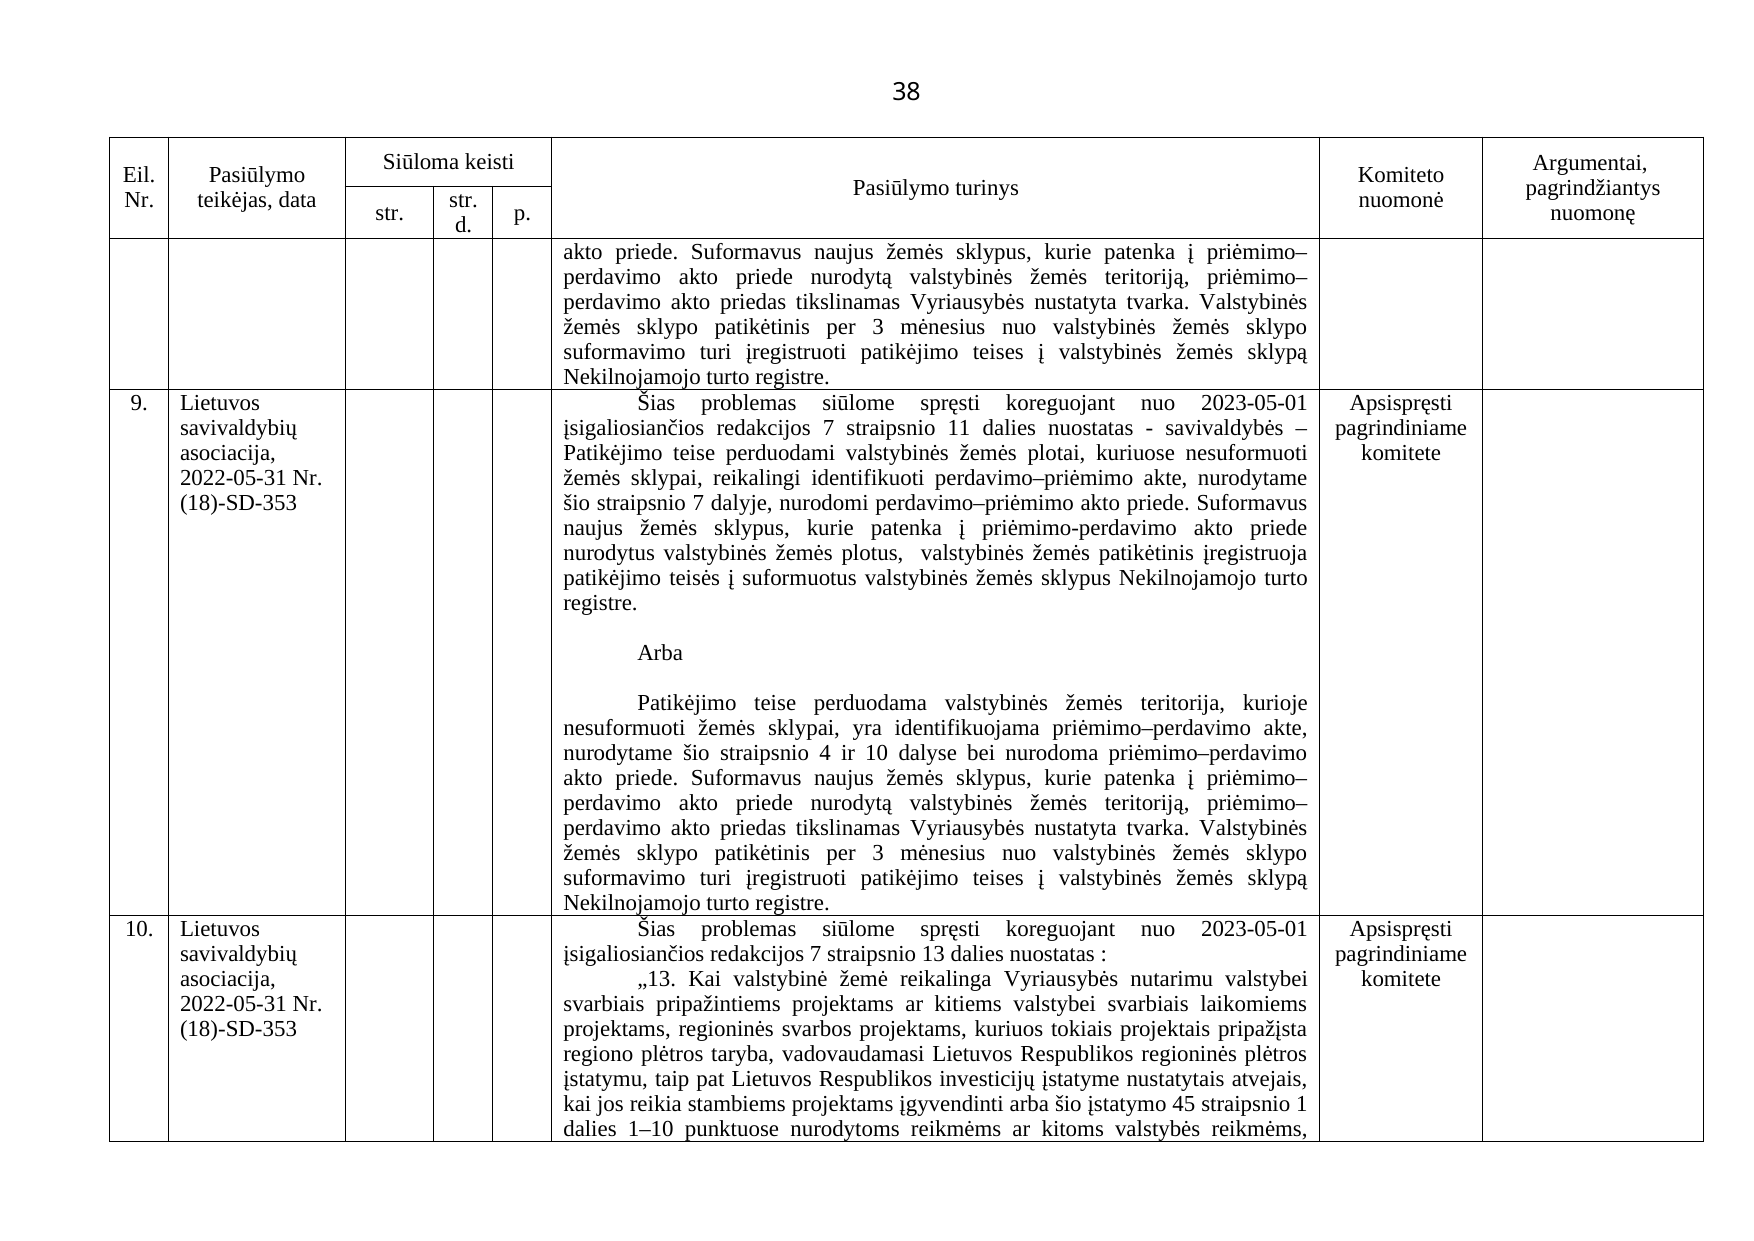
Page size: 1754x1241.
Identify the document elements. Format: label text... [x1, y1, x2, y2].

table_cell [1483, 916, 1703, 1141]
table_cell Šias problemas siūlome spręsti koreguojant nuo 2023-05-01 įsigaliosiančios redakcijos 7 straipsnio 13 dalies nuostatas : „13. Kai valstybinė žemė reikalinga Vyriausybės nutarimu valstybei svarbiais pripažintiems projektams ar kitiems valstybei svarbiais laikomiems projektams, regioninės svarbos projektams, kuriuos tokiais projektais pripažįsta regiono plėtros taryba, vadovaudamasi Lietuvos Respublikos regioninės plėtros įstatymu, taip pat Lietuvos Respublikos investicijų įstatyme nustatytais atvejais, kai jos reikia stambiems projektams įgyvendinti arba šio įstatymo 45 straipsnio 1 dalies 1–10 punktuose nurodytoms reikmėms ar kitoms valstybės reikmėms, [552, 916, 1319, 1141]
table_cell 10. [110, 916, 168, 1141]
table_cell Lietuvos savivaldybių asociacija, 2022-05-31 Nr. (18)-SD-353 [169, 390, 345, 915]
table_cell [434, 239, 492, 389]
table_cell [346, 390, 433, 915]
table_header Siūloma keisti [346, 138, 551, 186]
table_cell akto priede. Suformavus naujus žemės sklypus, kurie patenka į priėmimo–perdavimo akto priede nurodytą valstybinės žemės teritoriją, priėmimo–perdavimo akto priedas tikslinamas Vyriausybės nustatyta tvarka. Valstybinės žemės sklypo patikėtinis per 3 mėnesius nuo valstybinės žemės sklypo suformavimo turi įregistruoti patikėjimo teises į valstybinės žemės sklypą Nekilnojamojo turto registre. [552, 239, 1319, 389]
table_header Pasiūlymo turinys [552, 138, 1319, 238]
table_cell p. [493, 187, 551, 238]
table_cell [1320, 239, 1482, 389]
table_cell [1483, 390, 1703, 915]
table_cell Apsispręsti pagrindiniame komitete [1320, 390, 1482, 915]
table_cell [110, 239, 168, 389]
table_cell Lietuvos savivaldybių asociacija, 2022-05-31 Nr. (18)-SD-353 [169, 916, 345, 1141]
table_cell [346, 239, 433, 389]
table_cell [434, 916, 492, 1141]
table_cell Šias problemas siūlome spręsti koreguojant nuo 2023-05-01 įsigaliosiančios redakcijos 7 straipsnio 11 dalies nuostatas - savivaldybės – Patikėjimo teise perduodami valstybinės žemės plotai, kuriuose nesuformuoti žemės sklypai, reikalingi identifikuoti perdavimo–priėmimo akte, nurodytame šio straipsnio 7 dalyje, nurodomi perdavimo–priėmimo akto priede. Suformavus naujus žemės sklypus, kurie patenka į priėmimo-perdavimo akto priede nurodytus valstybinės žemės plotus, valstybinės žemės patikėtinis įregistruoja patikėjimo teisės į suformuotus valstybinės žemės sklypus Nekilnojamojo turto registre. Arba Patikėjimo teise perduodama valstybinės žemės teritorija, kurioje nesuformuoti žemės sklypai, yra identifikuojama priėmimo–perdavimo akte, nurodytame šio straipsnio 4 ir 10 dalyse bei nurodoma priėmimo–perdavimo akto priede. Suformavus naujus žemės sklypus, kurie patenka į priėmimo–perdavimo akto priede nurodytą valstybinės žemės teritoriją, priėmimo–perdavimo akto priedas tikslinamas Vyriausybės nustatyta tvarka. Valstybinės žemės sklypo patikėtinis per 3 mėnesius nuo valstybinės žemės sklypo suformavimo turi įregistruoti patikėjimo teises į valstybinės žemės sklypą Nekilnojamojo turto registre. [552, 390, 1319, 915]
table_cell str. d. [434, 187, 492, 238]
table_cell [493, 239, 551, 389]
table_cell [169, 239, 345, 389]
table_cell [434, 390, 492, 915]
table_cell [1483, 239, 1703, 389]
table_header Pasiūlymo teikėjas, data [169, 138, 345, 238]
table_cell [346, 916, 433, 1141]
table_header Komiteto nuomonė [1320, 138, 1482, 238]
table_cell str. [346, 187, 433, 238]
table_cell Apsispręsti pagrindiniame komitete [1320, 916, 1482, 1141]
table_cell 9. [110, 390, 168, 915]
table_cell [493, 916, 551, 1141]
table_cell [493, 390, 551, 915]
table_header Argumentai, pagrindžiantys nuomonę [1483, 138, 1703, 238]
table_header Eil. Nr. [110, 138, 168, 238]
